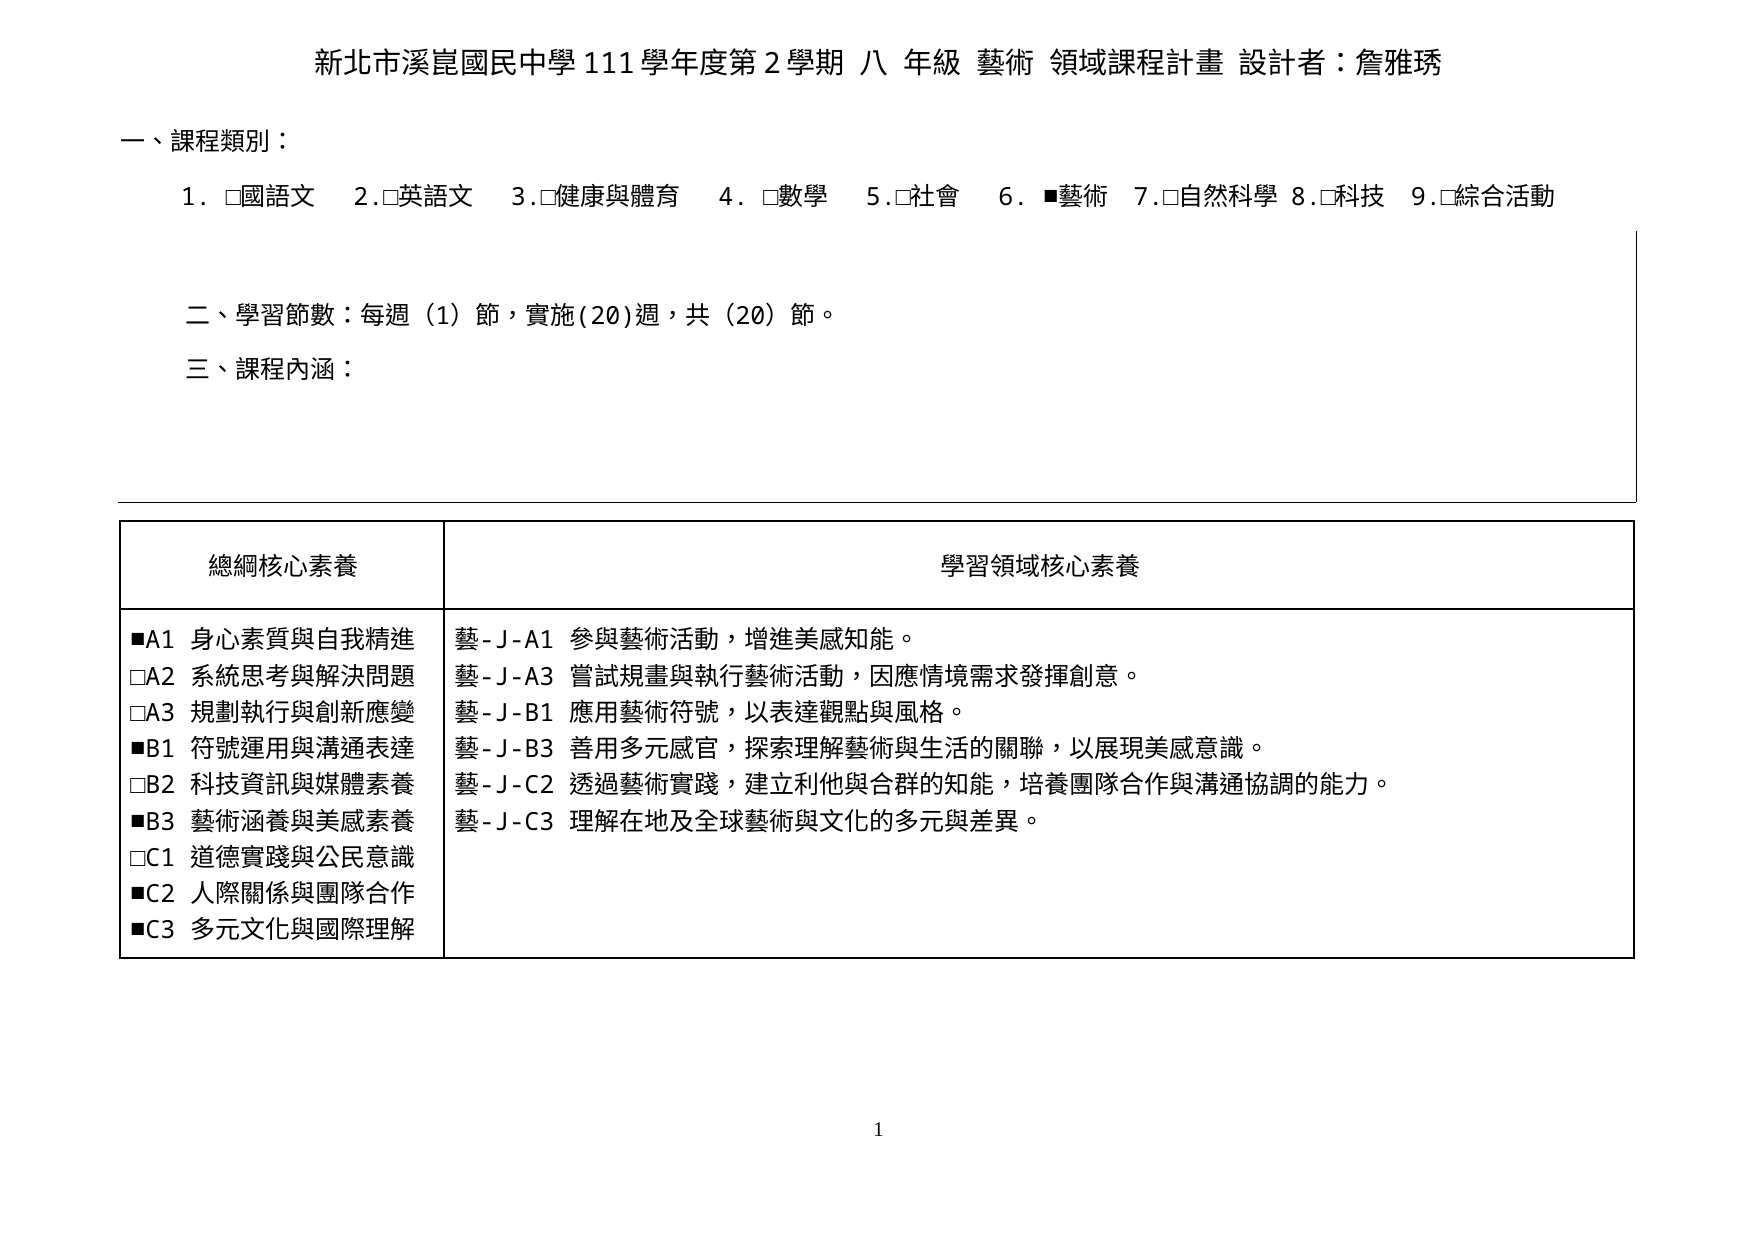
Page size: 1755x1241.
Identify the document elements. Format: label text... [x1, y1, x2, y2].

table_cell ■A1 身心素質與自我精進 □A2 系統思考與解決問題 □A3 規劃執行與創新應變 ■B1 符號運用與溝通表達 □B2 科技資訊與媒體素養 ■B3 藝術涵養與美感素養 □C1 道德實踐與公民意識 ■C2 人際關係與團隊合作 ■C3 多元文化與國際理解 [121, 610, 443, 957]
table_header 總綱核心素養 [121, 522, 443, 607]
text 三、課程內涵： [118, 285, 1636, 386]
table_cell 藝-J-A1 參與藝術活動，增進美感知能。 藝-J-A3 嘗試規畫與執行藝術活動，因應情境需求發揮創意。 藝-J-B1 應用藝術符號，以表達觀點與風格。 藝-J-B3 善用多元感官，探索理解藝術與生活的關聯，以展現美感意識。 藝-J-C2 透過藝術實踐，建立利他與合群的知能，培養團隊合作與溝通協調的能力。 藝-J-C3 理解在地及全球藝術與文化的多元與差異。 [445, 610, 1633, 957]
table_header 學習領域核心素養 [445, 522, 1633, 607]
text 二、學習節數：每週（1）節，實施(20)週，共（20）節。 [118, 231, 1636, 285]
text 1. □國語文 2.□英語文 3.□健康與體育 4. □數學 5.□社會 6. ■藝術 7.□自然科學 8.□科技 9.□綜合活動 [118, 176, 1636, 212]
text 一、課程類別： [118, 122, 1636, 158]
text 新北市溪崑國民中學111學年度第2學期 八 年級 藝術 領域課程計畫 設計者：詹雅琇 [118, 40, 1636, 82]
